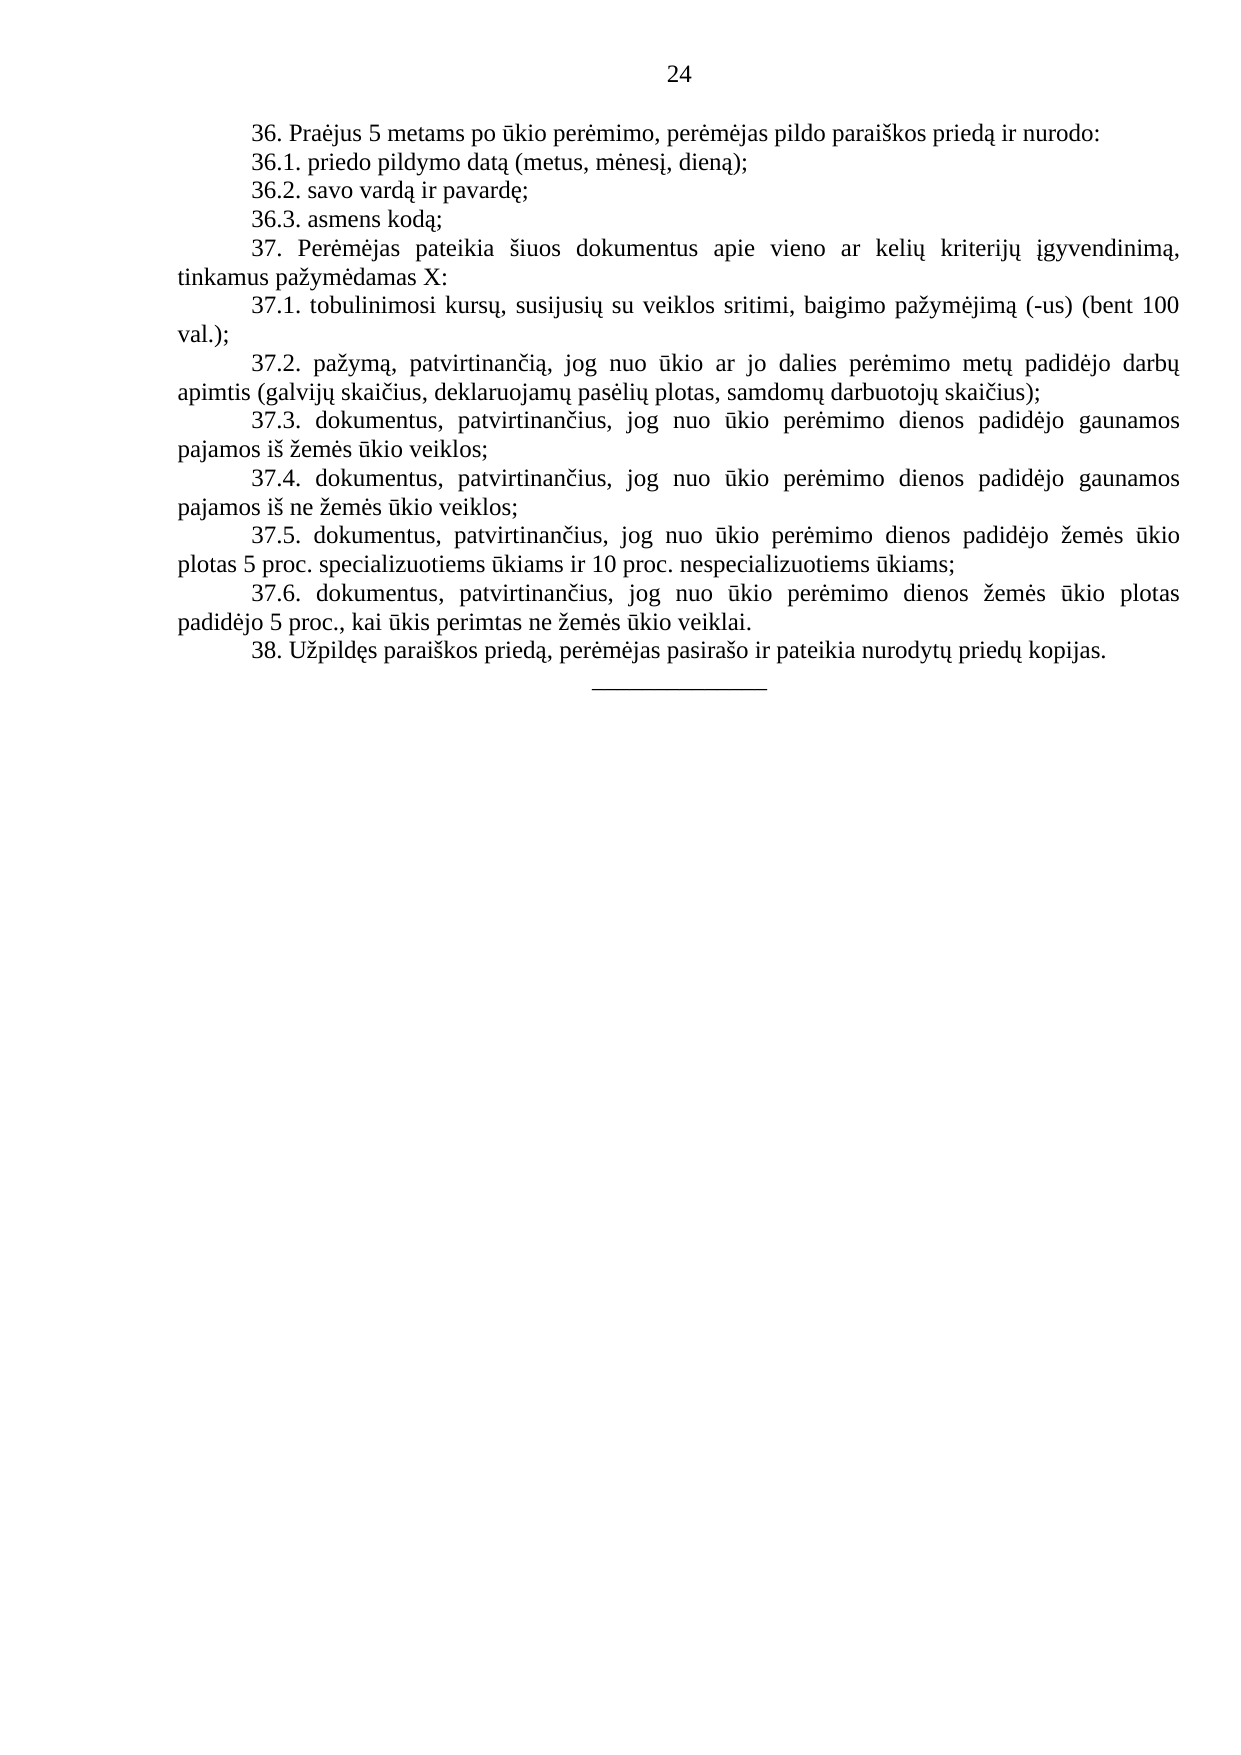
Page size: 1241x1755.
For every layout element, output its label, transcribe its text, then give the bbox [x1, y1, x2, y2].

text 37. Perėmėjas pateikia šiuos dokumentus apie vieno ar kelių kriterijų įgyvendinimą, tinkamus pažymėdamas X: [177, 233, 1181, 291]
text 36.1. priedo pildymo datą (metus, mėnesį, dieną); [177, 147, 1181, 176]
text 36.2. savo vardą ir pavardę; [177, 176, 1181, 204]
text 37.3. dokumentus, patvirtinančius, jog nuo ūkio perėmimo dienos padidėjo gaunamos pajamos iš žemės ūkio veiklos; [177, 406, 1181, 463]
text 37.5. dokumentus, patvirtinančius, jog nuo ūkio perėmimo dienos padidėjo žemės ūkio plotas 5 proc. specializuotiems ūkiams ir 10 proc. nespecializuotiems ūkiams; [177, 521, 1181, 578]
text 37.2. pažymą, patvirtinančią, jog nuo ūkio ar jo dalies perėmimo metų padidėjo darbų apimtis (galvijų skaičius, deklaruojamų pasėlių plotas, samdomų darbuotojų skaičius); [177, 348, 1181, 406]
text 37.1. tobulinimosi kursų, susijusių su veiklos sritimi, baigimo pažymėjimą (-us) (bent 100 val.); [177, 291, 1181, 348]
text 36. Praėjus 5 metams po ūkio perėmimo, perėmėjas pildo paraiškos priedą ir nurodo: [177, 118, 1181, 147]
text 38. Užpildęs paraiškos priedą, perėmėjas pasirašo ir pateikia nurodytų priedų kopijas. [177, 636, 1181, 664]
text 37.6. dokumentus, patvirtinančius, jog nuo ūkio perėmimo dienos žemės ūkio plotas padidėjo 5 proc., kai ūkis perimtas ne žemės ūkio veiklai. [177, 578, 1181, 636]
text ______________ [177, 664, 1181, 693]
text 36.3. asmens kodą; [177, 204, 1181, 233]
text 37.4. dokumentus, patvirtinančius, jog nuo ūkio perėmimo dienos padidėjo gaunamos pajamos iš ne žemės ūkio veiklos; [177, 463, 1181, 521]
